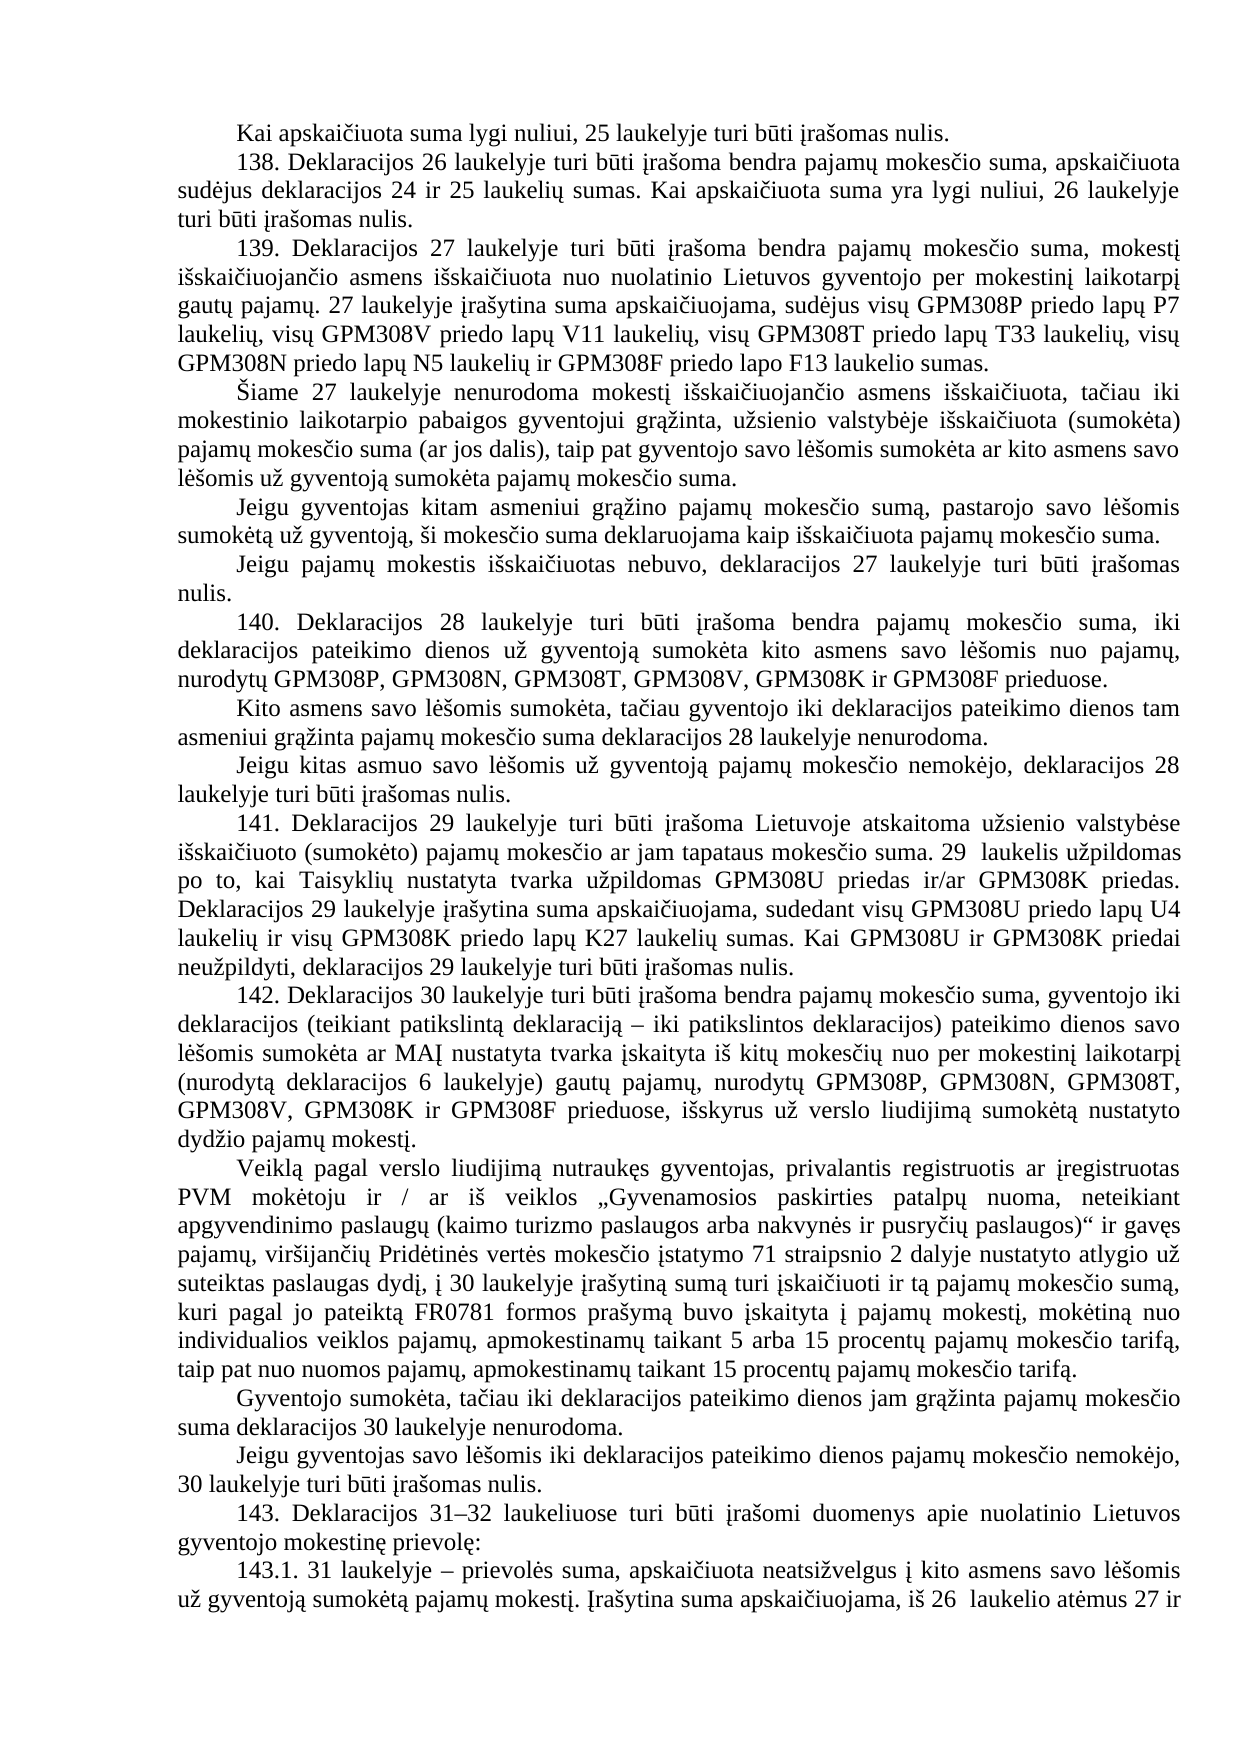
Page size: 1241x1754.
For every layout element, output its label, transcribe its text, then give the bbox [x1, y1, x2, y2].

text Kai apskaičiuota suma lygi nuliui, 25 laukelyje turi būti įrašomas nulis. [177, 118, 1181, 147]
text 140. Deklaracijos 28 laukelyje turi būti įrašoma bendra pajamų mokesčio suma, iki deklaracijos pateikimo dienos už gyventoją sumokėta kito asmens savo lėšomis nuo pajamų, nurodytų GPM308P, GPM308N, GPM308T, GPM308V, GPM308K ir GPM308F prieduose. [177, 607, 1181, 693]
text 138. Deklaracijos 26 laukelyje turi būti įrašoma bendra pajamų mokesčio suma, apskaičiuota sudėjus deklaracijos 24 ir 25 laukelių sumas. Kai apskaičiuota suma yra lygi nuliui, 26 laukelyje turi būti įrašomas nulis. [177, 147, 1181, 233]
text 142. Deklaracijos 30 laukelyje turi būti įrašoma bendra pajamų mokesčio suma, gyventojo iki deklaracijos (teikiant patikslintą deklaraciją – iki patikslintos deklaracijos) pateikimo dienos savo lėšomis sumokėta ar MAĮ nustatyta tvarka įskaityta iš kitų mokesčių nuo per mokestinį laikotarpį (nurodytą deklaracijos 6 laukelyje) gautų pajamų, nurodytų GPM308P, GPM308N, GPM308T, GPM308V, GPM308K ir GPM308F prieduose, išskyrus už verslo liudijimą sumokėtą nustatyto dydžio pajamų mokestį. [177, 981, 1181, 1153]
text Jeigu gyventojas savo lėšomis iki deklaracijos pateikimo dienos pajamų mokesčio nemokėjo, 30 laukelyje turi būti įrašomas nulis. [177, 1441, 1181, 1498]
text Veiklą pagal verslo liudijimą nutraukęs gyventojas, privalantis registruotis ar įregistruotas PVM mokėtoju ir / ar iš veiklos „Gyvenamosios paskirties patalpų nuoma, neteikiant apgyvendinimo paslaugų (kaimo turizmo paslaugos arba nakvynės ir pusryčių paslaugos)“ ir gavęs pajamų, viršijančių Pridėtinės vertės mokesčio įstatymo 71 straipsnio 2 dalyje nustatyto atlygio už suteiktas paslaugas dydį, į 30 laukelyje įrašytiną sumą turi įskaičiuoti ir tą pajamų mokesčio sumą, kuri pagal jo pateiktą FR0781 formos prašymą buvo įskaityta į pajamų mokestį, mokėtiną nuo individualios veiklos pajamų, apmokestinamų taikant 5 arba 15 procentų pajamų mokesčio tarifą, taip pat nuo nuomos pajamų, apmokestinamų taikant 15 procentų pajamų mokesčio tarifą. [177, 1153, 1181, 1383]
text Gyventojo sumokėta, tačiau iki deklaracijos pateikimo dienos jam grąžinta pajamų mokesčio suma deklaracijos 30 laukelyje nenurodoma. [177, 1383, 1181, 1441]
text 143.1. 31 laukelyje – prievolės suma, apskaičiuota neatsižvelgus į kito asmens savo lėšomis už gyventoją sumokėtą pajamų mokestį. Įrašytina suma apskaičiuojama, iš 26 laukelio atėmus 27 ir [177, 1556, 1181, 1613]
text Jeigu kitas asmuo savo lėšomis už gyventoją pajamų mokesčio nemokėjo, deklaracijos 28 laukelyje turi būti įrašomas nulis. [177, 751, 1181, 808]
text 143. Deklaracijos 31–32 laukeliuose turi būti įrašomi duomenys apie nuolatinio Lietuvos gyventojo mokestinę prievolę: [177, 1498, 1181, 1556]
text Šiame 27 laukelyje nenurodoma mokestį išskaičiuojančio asmens išskaičiuota, tačiau iki mokestinio laikotarpio pabaigos gyventojui grąžinta, užsienio valstybėje išskaičiuota (sumokėta) pajamų mokesčio suma (ar jos dalis), taip pat gyventojo savo lėšomis sumokėta ar kito asmens savo lėšomis už gyventoją sumokėta pajamų mokesčio suma. [177, 377, 1181, 492]
text 141. Deklaracijos 29 laukelyje turi būti įrašoma Lietuvoje atskaitoma užsienio valstybėse išskaičiuoto (sumokėto) pajamų mokesčio ar jam tapataus mokesčio suma. 29 laukelis užpildomas po to, kai Taisyklių nustatyta tvarka užpildomas GPM308U priedas ir/ar GPM308K priedas. Deklaracijos 29 laukelyje įrašytina suma apskaičiuojama, sudedant visų GPM308U priedo lapų U4 laukelių ir visų GPM308K priedo lapų K27 laukelių sumas. Kai GPM308U ir GPM308K priedai neužpildyti, deklaracijos 29 laukelyje turi būti įrašomas nulis. [177, 808, 1181, 981]
text 139. Deklaracijos 27 laukelyje turi būti įrašoma bendra pajamų mokesčio suma, mokestį išskaičiuojančio asmens išskaičiuota nuo nuolatinio Lietuvos gyventojo per mokestinį laikotarpį gautų pajamų. 27 laukelyje įrašytina suma apskaičiuojama, sudėjus visų GPM308P priedo lapų P7 laukelių, visų GPM308V priedo lapų V11 laukelių, visų GPM308T priedo lapų T33 laukelių, visų GPM308N priedo lapų N5 laukelių ir GPM308F priedo lapo F13 laukelio sumas. [177, 233, 1181, 377]
text Kito asmens savo lėšomis sumokėta, tačiau gyventojo iki deklaracijos pateikimo dienos tam asmeniui grąžinta pajamų mokesčio suma deklaracijos 28 laukelyje nenurodoma. [177, 693, 1181, 751]
text Jeigu gyventojas kitam asmeniui grąžino pajamų mokesčio sumą, pastarojo savo lėšomis sumokėtą už gyventoją, ši mokesčio suma deklaruojama kaip išskaičiuota pajamų mokesčio suma. [177, 492, 1181, 549]
text Jeigu pajamų mokestis išskaičiuotas nebuvo, deklaracijos 27 laukelyje turi būti įrašomas nulis. [177, 549, 1181, 607]
